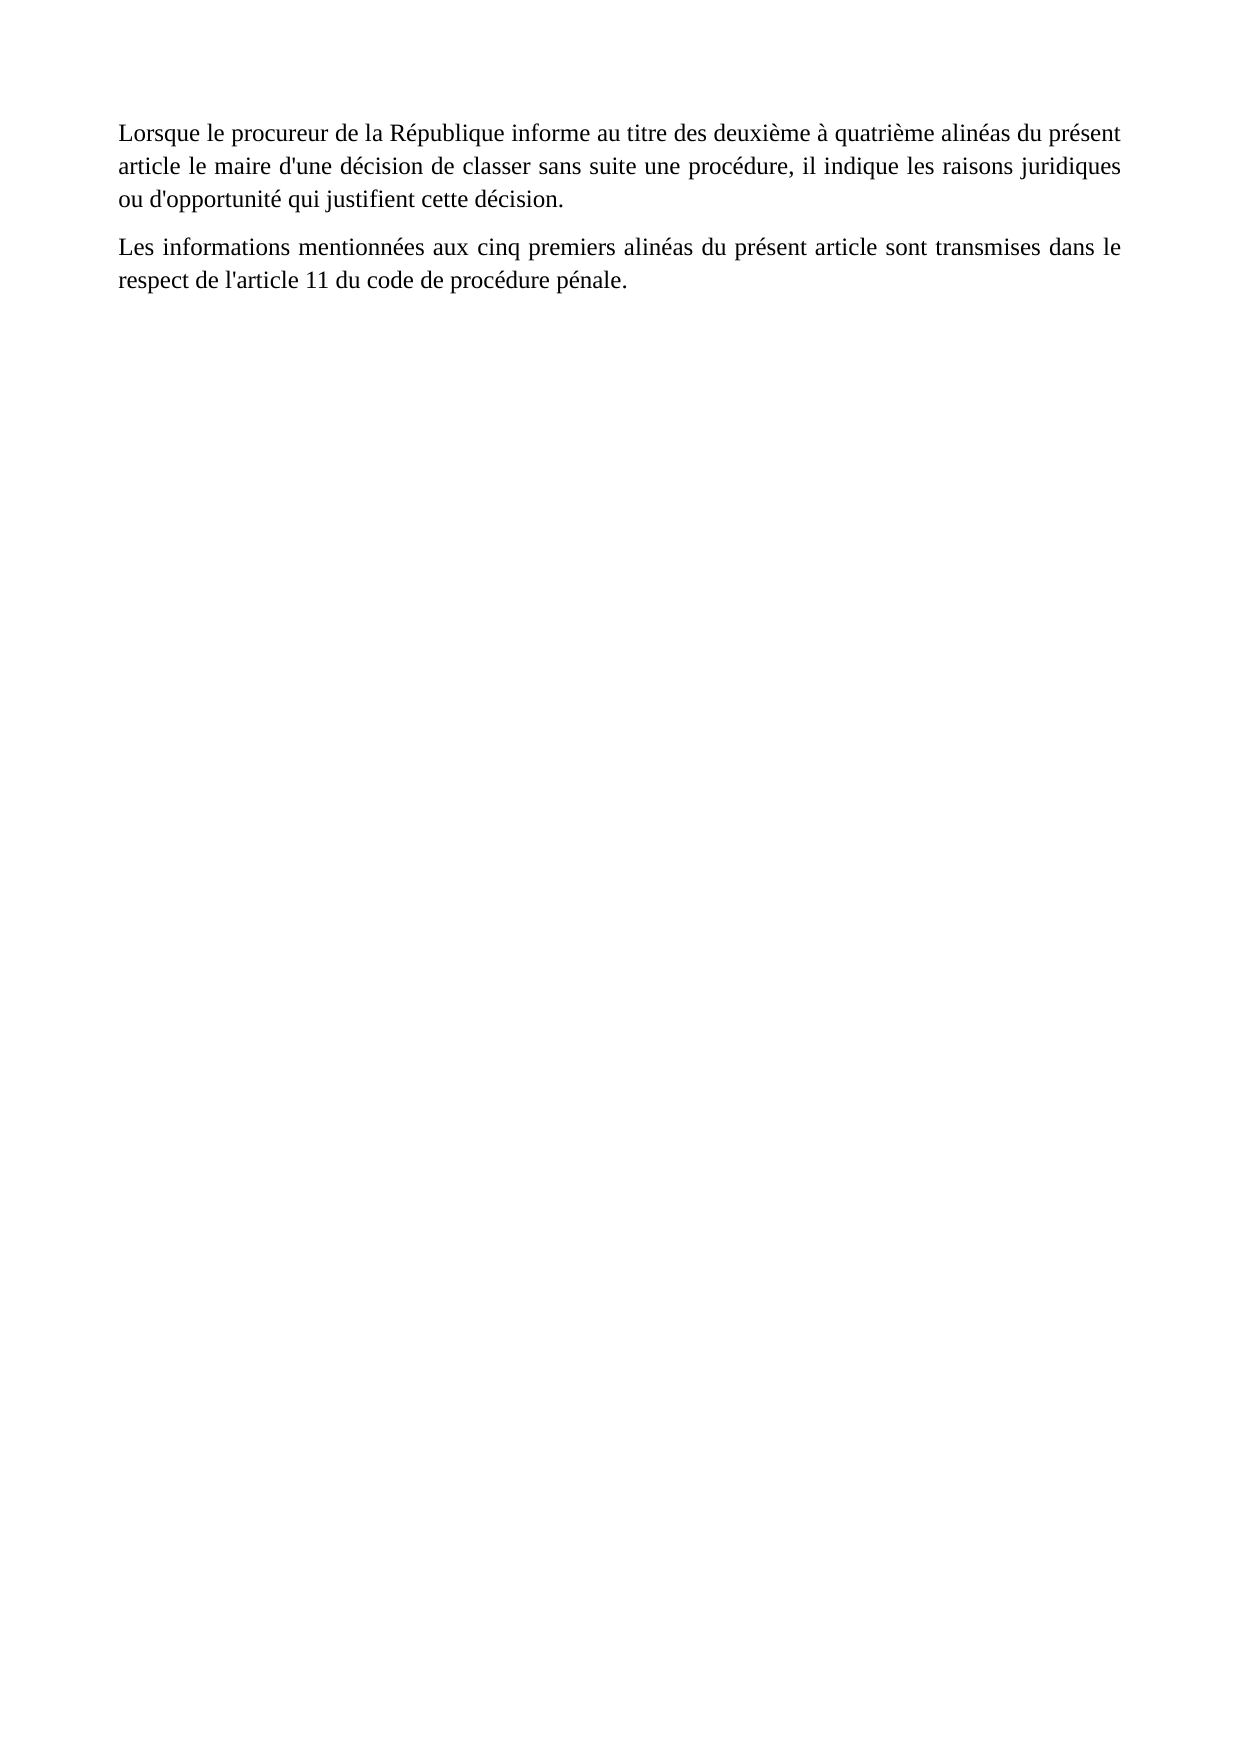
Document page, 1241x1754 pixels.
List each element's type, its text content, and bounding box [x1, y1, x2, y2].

text Lorsque le procureur de la République informe au titre des deuxième à quatrième alinéas du présent article le maire d'une décision de classer sans suite une procédure, il indique les raisons juridiques ou d'opportunité qui justifient cette décision. [118, 118, 1122, 213]
text Les informations mentionnées aux cinq premiers alinéas du présent article sont transmises dans le respect de l'article 11 du code de procédure pénale. [118, 232, 1122, 293]
